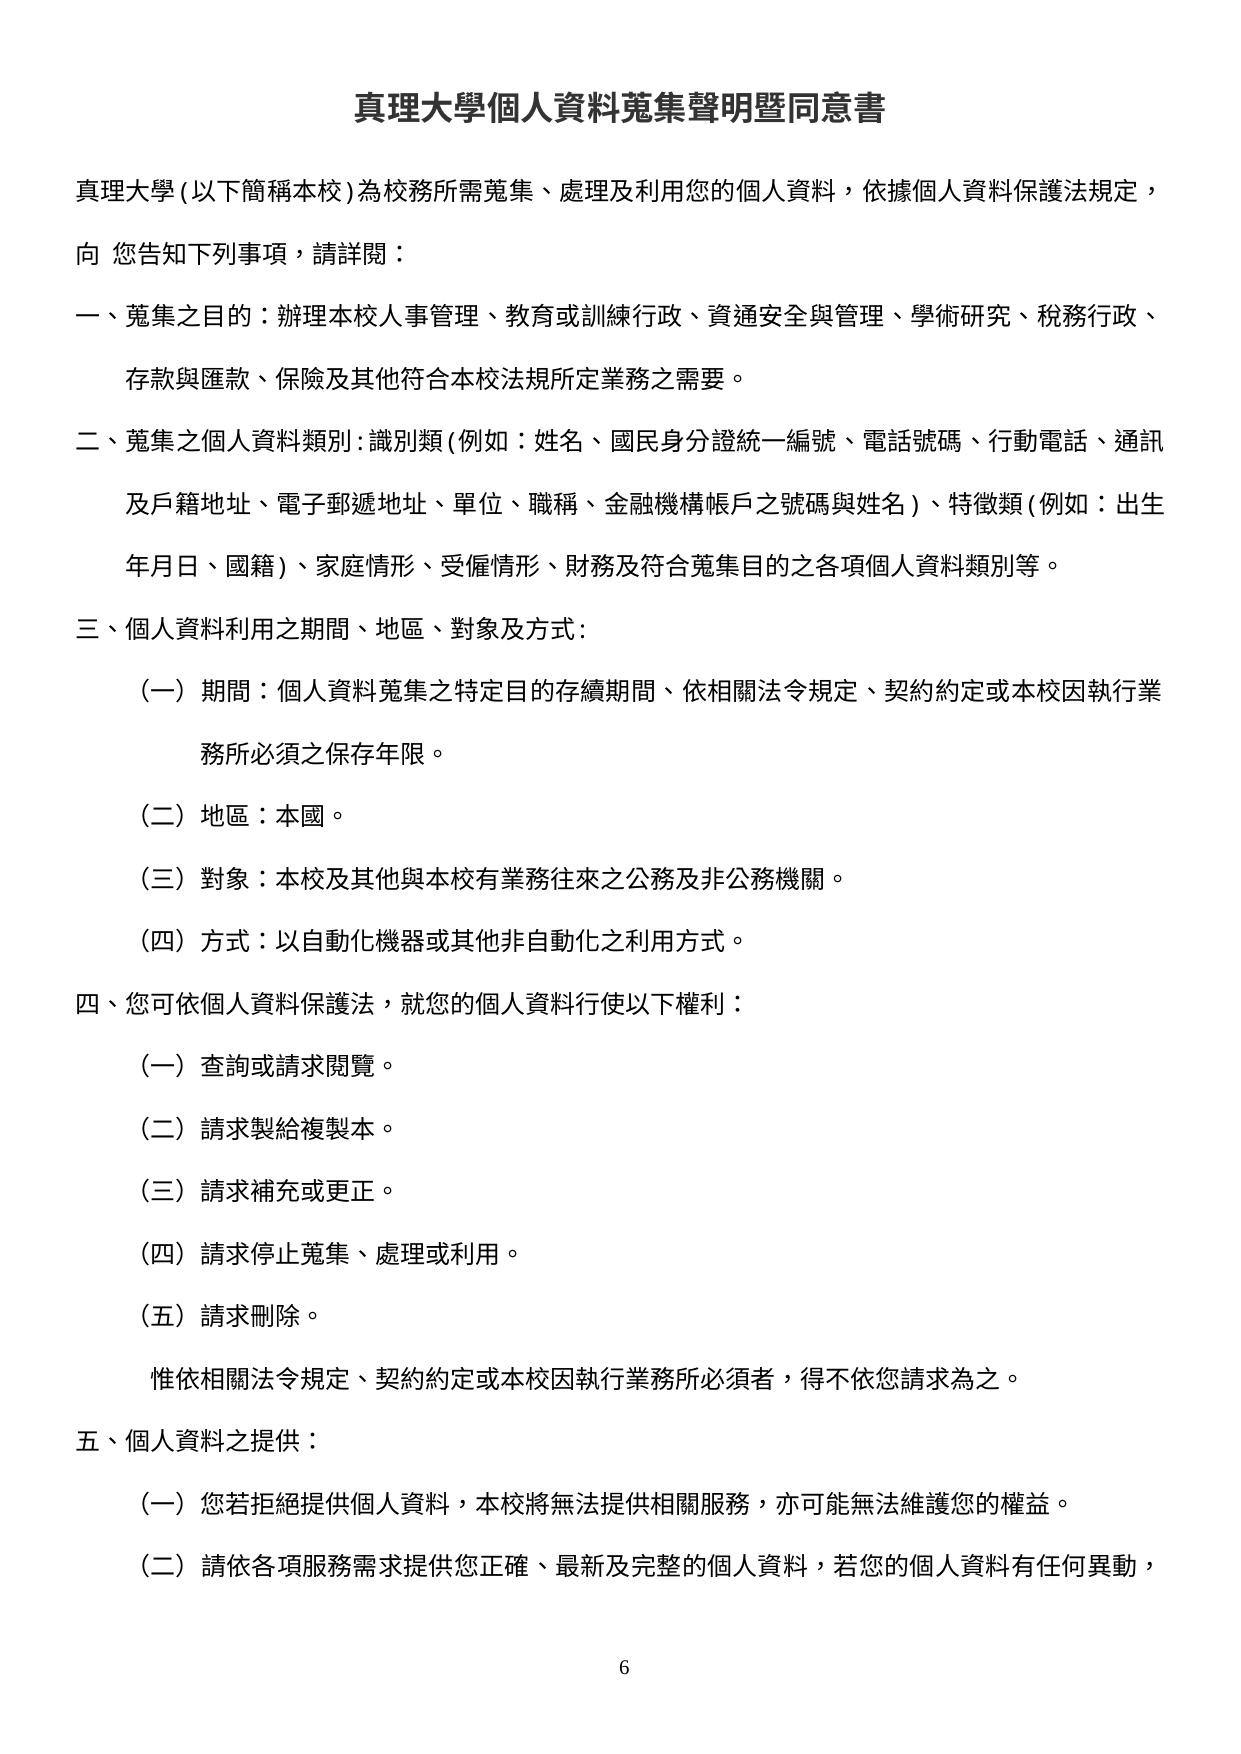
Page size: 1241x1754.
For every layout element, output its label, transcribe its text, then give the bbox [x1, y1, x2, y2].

text 二、蒐集之個人資料類別:識別類(例如：姓名、國民身分證統一編號、電話號碼、行動電話、通訊及戶籍地址、電子郵遞地址、單位、職稱、金融機構帳戶之號碼與姓名)、特徵類(例如：出生年月日、國籍)、家庭情形、受僱情形、財務及符合蒐集目的之各項個人資料類別等。 [75, 398, 1165, 586]
text 惟依相關法令規定、契約約定或本校因執行業務所必須者，得不依您請求為之。 [75, 1336, 1165, 1398]
text （一）期間：個人資料蒐集之特定目的存續期間、依相關法令規定、契約約定或本校因執行業務所必須之保存年限。 [125, 648, 1165, 773]
text 真理大學個人資料蒐集聲明暨同意書 [75, 84, 1165, 129]
text 真理大學(以下簡稱本校)為校務所需蒐集、處理及利用您的個人資料，依據個人資料保護法規定，向 您告知下列事項，請詳閱： [75, 148, 1165, 273]
text （二）請求製給複製本。 [125, 1086, 1165, 1148]
text （四）方式：以自動化機器或其他非自動化之利用方式。 [125, 898, 1165, 961]
text （二）地區：本國。 [125, 773, 1165, 836]
text 一、蒐集之目的：辦理本校人事管理、教育或訓練行政、資通安全與管理、學術研究、稅務行政、存款與匯款、保險及其他符合本校法規所定業務之需要。 [75, 273, 1165, 398]
text （四）請求停止蒐集、處理或利用。 [125, 1211, 1165, 1273]
text 四、您可依個人資料保護法，就您的個人資料行使以下權利： [75, 961, 1165, 1023]
text 三、個人資料利用之期間、地區、對象及方式: [75, 586, 1165, 648]
text （一）查詢或請求閱覽。 [125, 1023, 1165, 1086]
text （三）請求補充或更正。 [125, 1148, 1165, 1211]
text （二）請依各項服務需求提供您正確、最新及完整的個人資料，若您的個人資料有任何異動， [125, 1523, 1165, 1586]
text （一）您若拒絕提供個人資料，本校將無法提供相關服務，亦可能無法維護您的權益。 [125, 1461, 1165, 1523]
text （五）請求刪除。 [125, 1273, 1165, 1336]
text 五、個人資料之提供： [75, 1398, 1165, 1461]
text （三）對象：本校及其他與本校有業務往來之公務及非公務機關。 [125, 836, 1165, 898]
